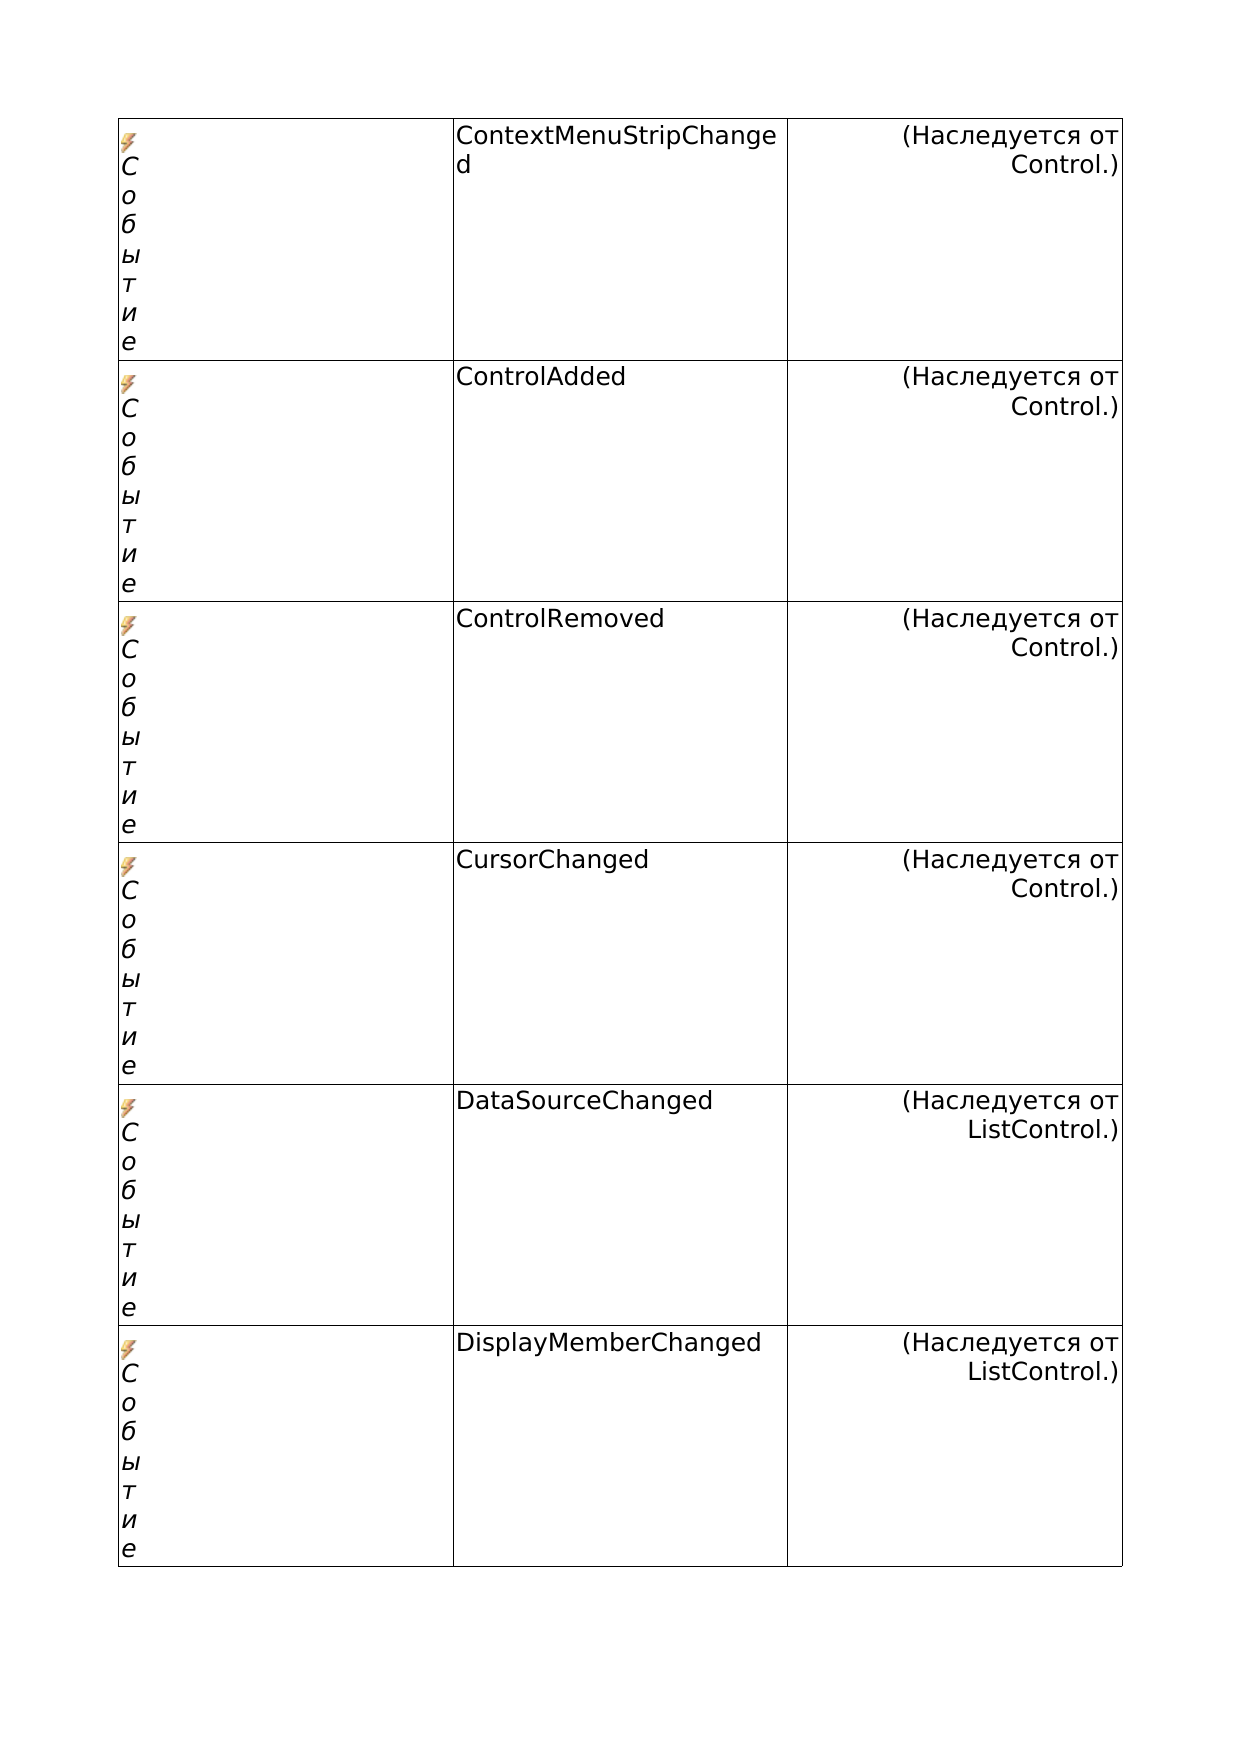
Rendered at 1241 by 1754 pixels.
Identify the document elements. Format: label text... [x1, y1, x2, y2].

picture [121, 616, 137, 636]
table_cell [119, 1326, 453, 1566]
picture [121, 857, 137, 877]
table_cell [119, 361, 453, 601]
picture [121, 1340, 137, 1360]
table_cell ControlRemoved [454, 602, 787, 842]
picture [121, 133, 137, 153]
table_cell (Наследуется от Control.) [788, 843, 1122, 1083]
table_cell (Наследуется от ListControl.) [788, 1326, 1122, 1566]
table_cell (Наследуется от Control.) [788, 361, 1122, 601]
table_cell (Наследуется от Control.) [788, 602, 1122, 842]
table_cell (Наследуется от ListControl.) [788, 1085, 1122, 1325]
table_cell ContextMenuStripChanged [454, 119, 787, 359]
table_cell [119, 843, 453, 1083]
table_cell [119, 119, 453, 359]
picture [121, 375, 137, 394]
table_cell [119, 1085, 453, 1325]
table_cell DisplayMemberChanged [454, 1326, 787, 1566]
table_cell DataSourceChanged [454, 1085, 787, 1325]
picture [121, 1099, 137, 1118]
table_cell (Наследуется от Control.) [788, 119, 1122, 359]
table_cell [119, 602, 453, 842]
table_cell ControlAdded [454, 361, 787, 601]
table_cell CursorChanged [454, 843, 787, 1083]
